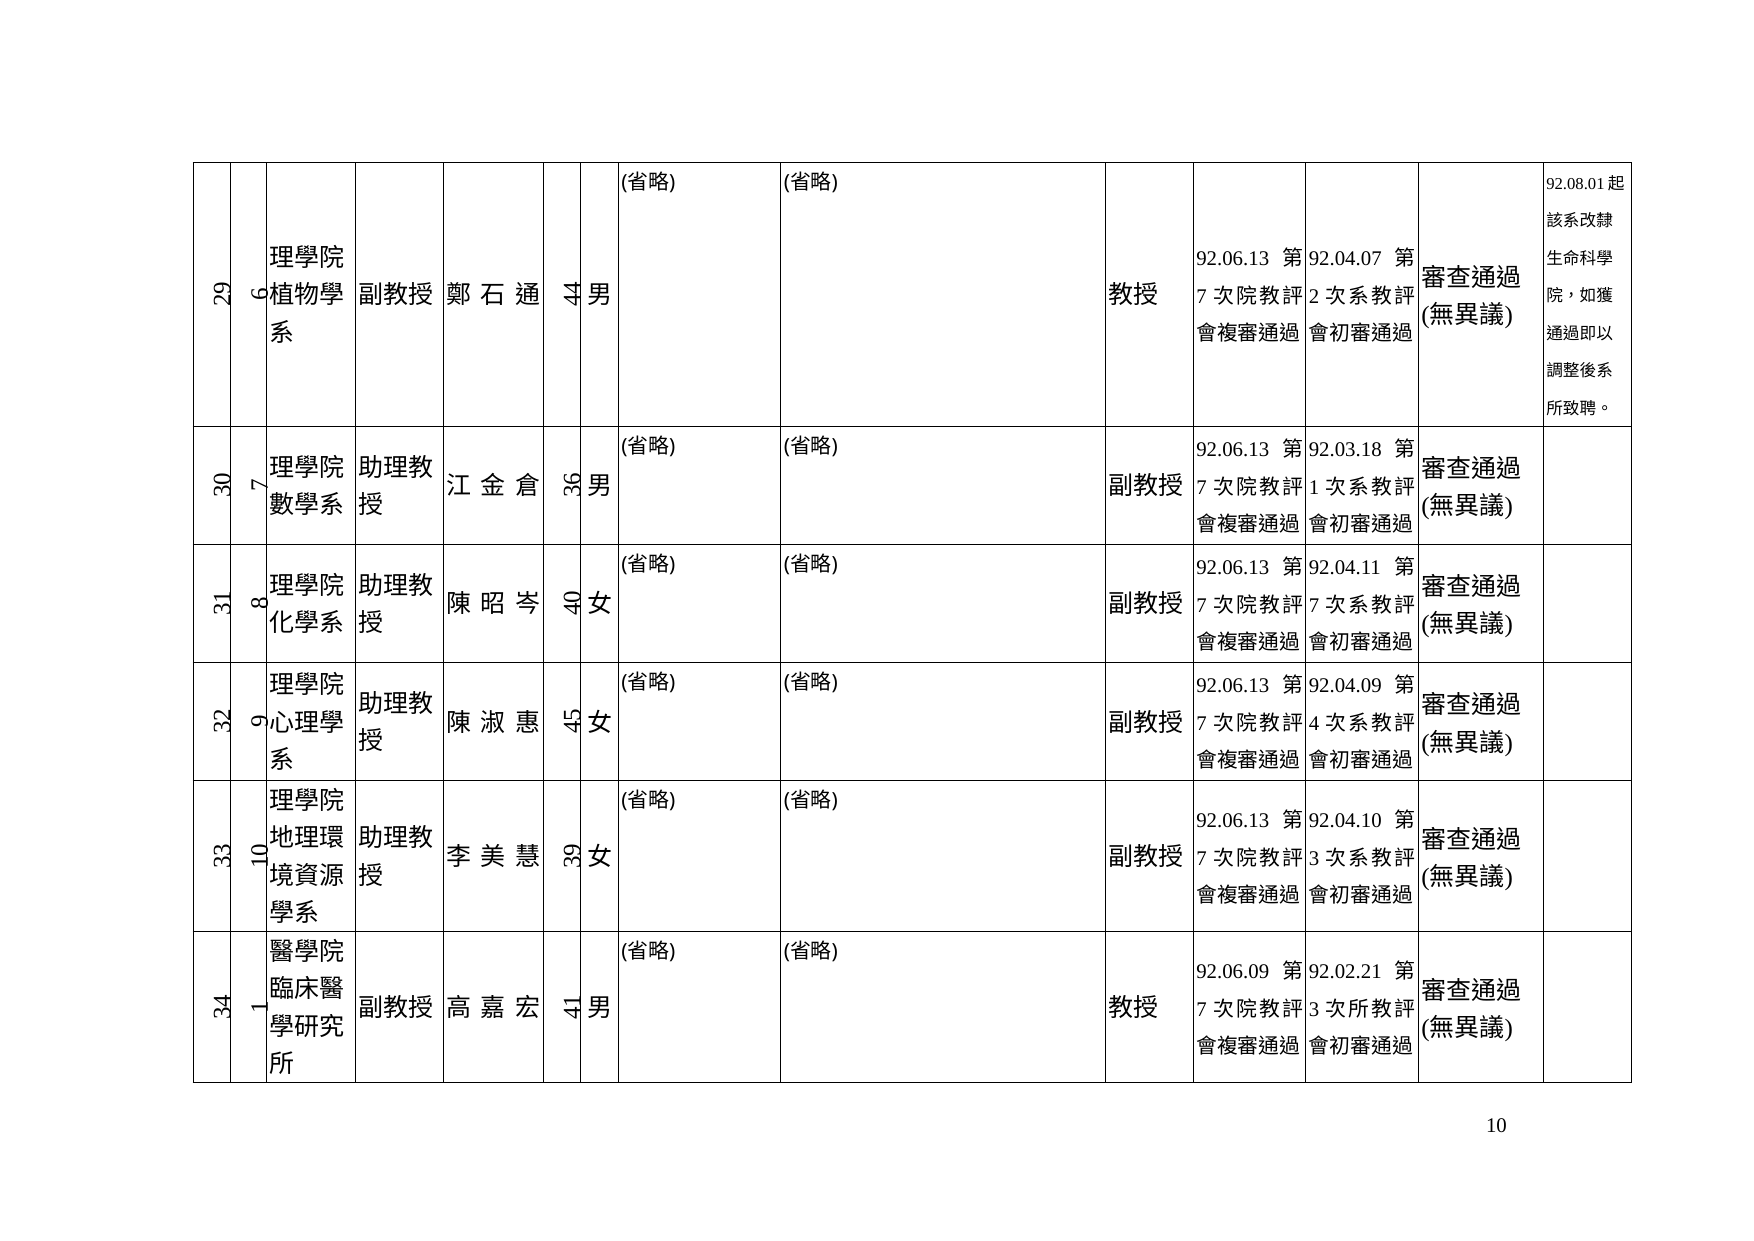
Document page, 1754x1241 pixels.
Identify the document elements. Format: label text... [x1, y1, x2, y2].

table_cell 陳淑惠 [444, 663, 543, 780]
table_cell [115, 931, 193, 1082]
table_cell (省略) [781, 545, 1105, 662]
table_cell [115, 544, 193, 662]
table_cell 審查通過(無異議) [1419, 427, 1543, 544]
table_cell 審查通過(無異議) [1419, 932, 1543, 1082]
table_cell 9 [231, 663, 266, 780]
table_cell 1 [231, 932, 266, 1082]
table_cell 教授 [1106, 932, 1193, 1082]
table_cell (省略) [619, 163, 780, 426]
table_cell 陳昭岑 [444, 545, 543, 662]
table_cell 92.08.01起該系改隸生命科學院，如獲通過即以調整後系所致聘。 [1544, 163, 1631, 426]
table_cell 41 [544, 932, 580, 1082]
table_cell 江金倉 [444, 427, 543, 544]
table_cell [115, 426, 193, 544]
table_cell 92.06.09第7次院教評會複審通過 [1194, 932, 1305, 1082]
table_cell 7 [231, 427, 266, 544]
table_cell 副教授 [1106, 427, 1193, 544]
table_cell 副教授 [1106, 781, 1193, 931]
table_cell (省略) [781, 781, 1105, 931]
table_cell 女 [581, 663, 618, 780]
table_cell 45 [544, 663, 580, 780]
table_cell 高嘉宏 [444, 932, 543, 1082]
table_cell (省略) [781, 932, 1105, 1082]
table_cell 助理教授 [356, 545, 443, 662]
table_cell 92.04.10第3次系教評會初審通過 [1306, 781, 1418, 931]
table_cell [115, 162, 193, 426]
table_cell 審查通過(無異議) [1419, 163, 1543, 426]
table_cell 副教授 [356, 932, 443, 1082]
table_cell 32 [194, 663, 230, 780]
table_cell 92.06.13第7次院教評會複審通過 [1194, 163, 1305, 426]
table_cell 44 [544, 163, 580, 426]
table_cell 92.04.11第7次系教評會初審通過 [1306, 545, 1418, 662]
table_cell 33 [194, 781, 230, 931]
table_cell (省略) [619, 545, 780, 662]
table_cell 男 [581, 427, 618, 544]
table_cell 副教授 [1106, 663, 1193, 780]
table_cell 92.03.18第1次系教評會初審通過 [1306, 427, 1418, 544]
table_cell 李美慧 [444, 781, 543, 931]
table_cell 8 [231, 545, 266, 662]
table_cell (省略) [619, 663, 780, 780]
table_cell [1544, 781, 1631, 931]
table_cell 92.04.07第2次系教評會初審通過 [1306, 163, 1418, 426]
table_cell (省略) [619, 781, 780, 931]
table_cell 92.06.13第7次院教評會複審通過 [1194, 781, 1305, 931]
table_cell 審查通過(無異議) [1419, 663, 1543, 780]
table_cell 女 [581, 545, 618, 662]
table_cell 助理教授 [356, 781, 443, 931]
table_cell [1544, 663, 1631, 780]
table_cell 教授 [1106, 163, 1193, 426]
table_cell [115, 780, 193, 931]
table_cell 理學院化學系 [267, 545, 355, 662]
table_cell 醫學院臨床醫學研究所 [267, 932, 355, 1082]
table_cell 92.06.13第7次院教評會複審通過 [1194, 545, 1305, 662]
table_cell (省略) [781, 427, 1105, 544]
table_cell 副教授 [1106, 545, 1193, 662]
table_cell 39 [544, 781, 580, 931]
table_cell [115, 662, 193, 780]
table_cell 理學院心理學系 [267, 663, 355, 780]
table_cell 審查通過(無異議) [1419, 781, 1543, 931]
table_cell 助理教授 [356, 663, 443, 780]
table_cell [1544, 427, 1631, 544]
table_cell 92.06.13第7次院教評會複審通過 [1194, 427, 1305, 544]
table_cell (省略) [781, 663, 1105, 780]
table_cell (省略) [619, 427, 780, 544]
table_cell 34 [194, 932, 230, 1082]
table_cell 36 [544, 427, 580, 544]
table_cell 29 [194, 163, 230, 426]
table_cell 30 [194, 427, 230, 544]
table_cell 助理教授 [356, 427, 443, 544]
table_cell 理學院數學系 [267, 427, 355, 544]
table_cell (省略) [619, 932, 780, 1082]
table_cell 女 [581, 781, 618, 931]
table_cell 40 [544, 545, 580, 662]
table_cell 92.04.09第4次系教評會初審通過 [1306, 663, 1418, 780]
table_cell [1544, 932, 1631, 1082]
table_cell 理學院植物學系 [267, 163, 355, 426]
table_cell 鄭石通 [444, 163, 543, 426]
table_cell [1544, 545, 1631, 662]
table_cell 男 [581, 163, 618, 426]
table_cell (省略) [781, 163, 1105, 426]
table_cell 理學院地理環境資源學系 [267, 781, 355, 931]
table_cell 31 [194, 545, 230, 662]
table_cell 10 [231, 781, 266, 931]
table_cell 副教授 [356, 163, 443, 426]
table_cell 審查通過(無異議) [1419, 545, 1543, 662]
table_cell 92.06.13第7次院教評會複審通過 [1194, 663, 1305, 780]
table_cell 92.02.21第3次所教評會初審通過 [1306, 932, 1418, 1082]
table_cell 男 [581, 932, 618, 1082]
table_cell 6 [231, 163, 266, 426]
